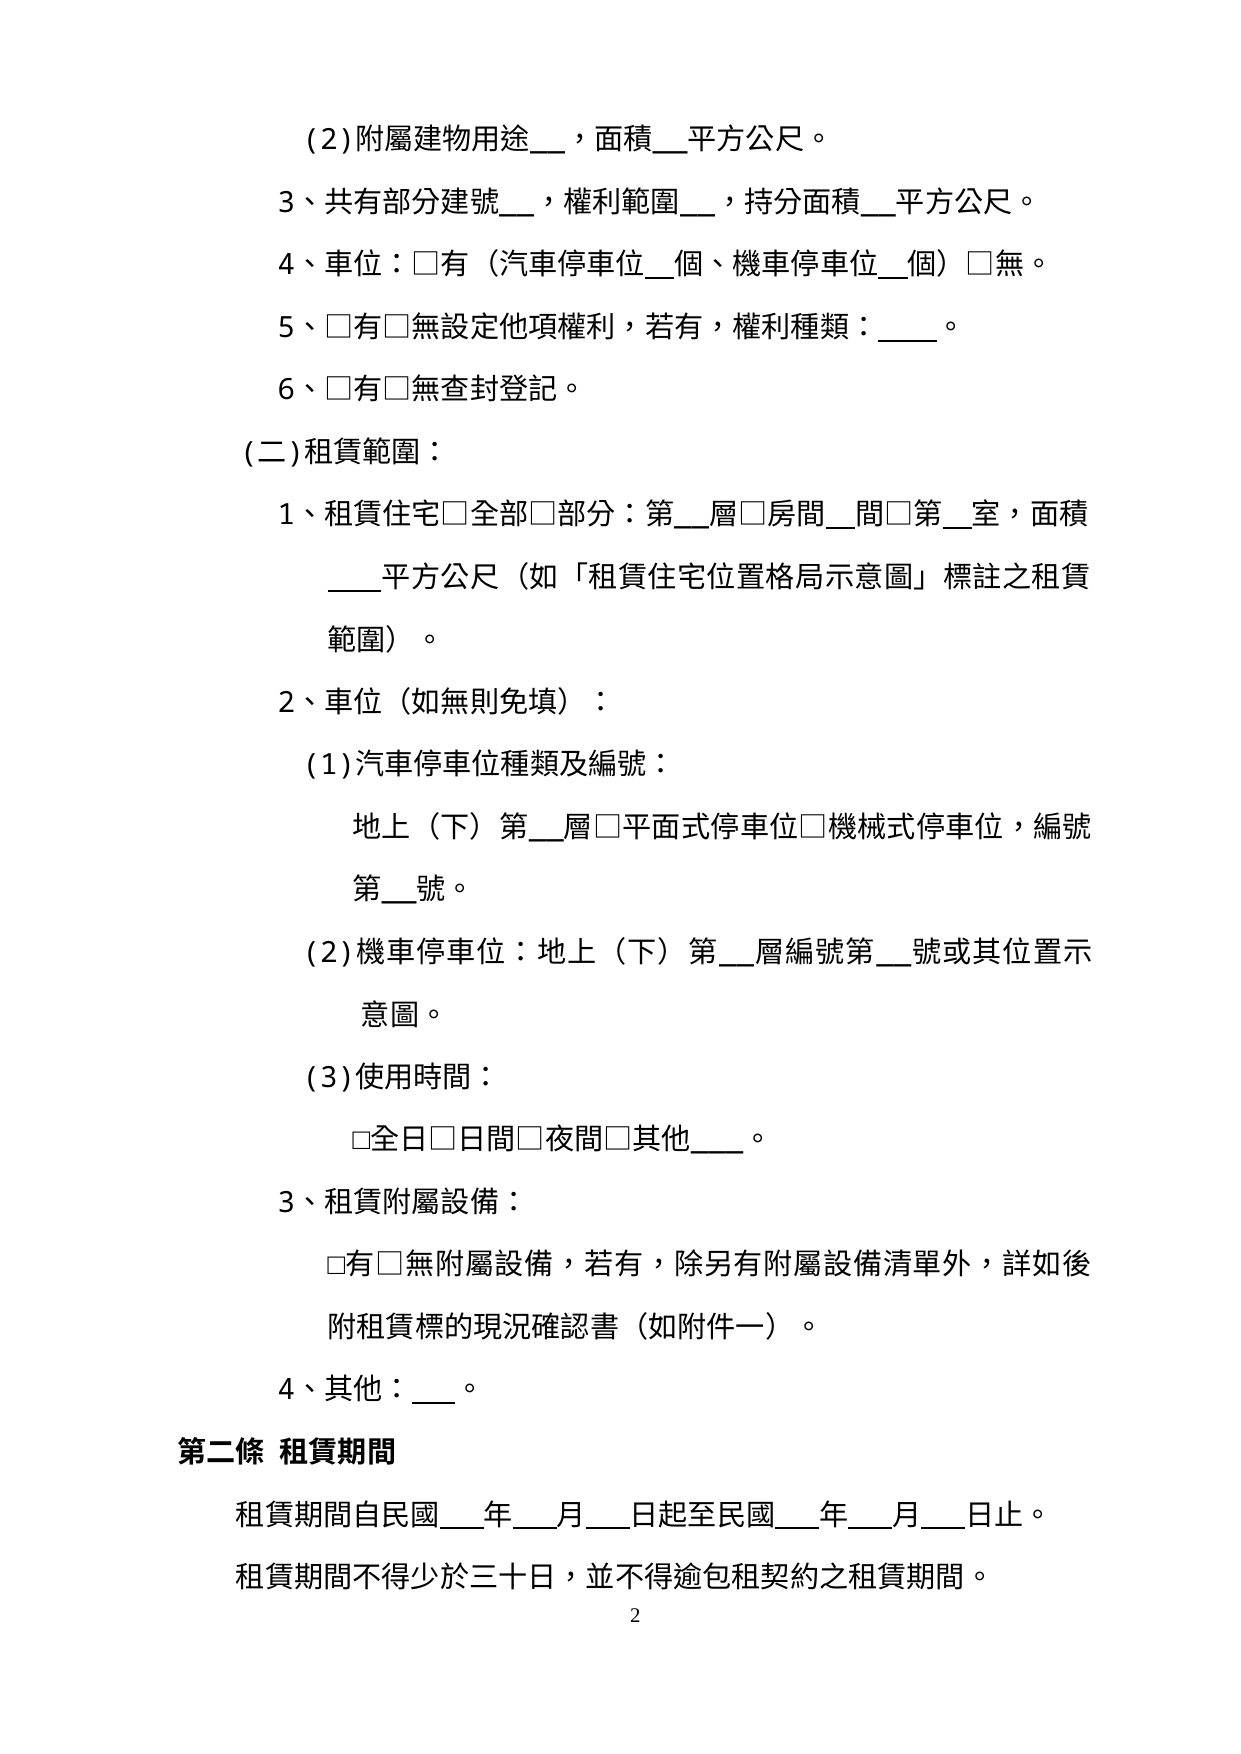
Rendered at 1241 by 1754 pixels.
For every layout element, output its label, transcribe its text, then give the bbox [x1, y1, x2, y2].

text 4、車位：□有（汽車停車位 個、機車停車位 個）□無。 [277, 221, 1092, 283]
text 租賃期間不得少於三十日，並不得逾包租契約之租賃期間。 [177, 1533, 1092, 1596]
text (2)附屬建物用途__，面積__平方公尺。 [302, 96, 1092, 158]
text 5、□有□無設定他項權利，若有，權利種類： 。 [277, 283, 1092, 346]
text 地上（下）第__層□平面式停車位□機械式停車位，編號第__號。 [352, 783, 1092, 908]
text 2、車位（如無則免填）： [277, 658, 1092, 721]
text 4、其他： 。 [277, 1346, 1092, 1408]
text (3)使用時間： [302, 1033, 1092, 1096]
text (1)汽車停車位種類及編號： [302, 721, 1092, 783]
text 第二條 租賃期間 [177, 1408, 1092, 1471]
text (二)租賃範圍： [240, 408, 1092, 471]
text 6、□有□無查封登記。 [277, 346, 1092, 408]
text □有□無附屬設備，若有，除另有附屬設備清單外，詳如後附租賃標的現況確認書（如附件一）。 [327, 1221, 1092, 1346]
text 平方公尺（如「租賃住宅位置格局示意圖」標註之租賃範圍）。 [327, 533, 1092, 658]
text 1、租賃住宅□全部□部分：第__層□房間 間□第 室，面積 [277, 471, 1092, 533]
text 3、共有部分建號__，權利範圍__，持分面積__平方公尺。 [277, 158, 1092, 221]
text 3、租賃附屬設備： [277, 1158, 1092, 1221]
text (2)機車停車位：地上（下）第__層編號第__號或其位置示意圖。 [302, 908, 1092, 1033]
text 租賃期間自民國 年 月 日起至民國 年 月 日止。 [177, 1471, 1092, 1533]
text □全日□日間□夜間□其他___。 [352, 1096, 1092, 1158]
